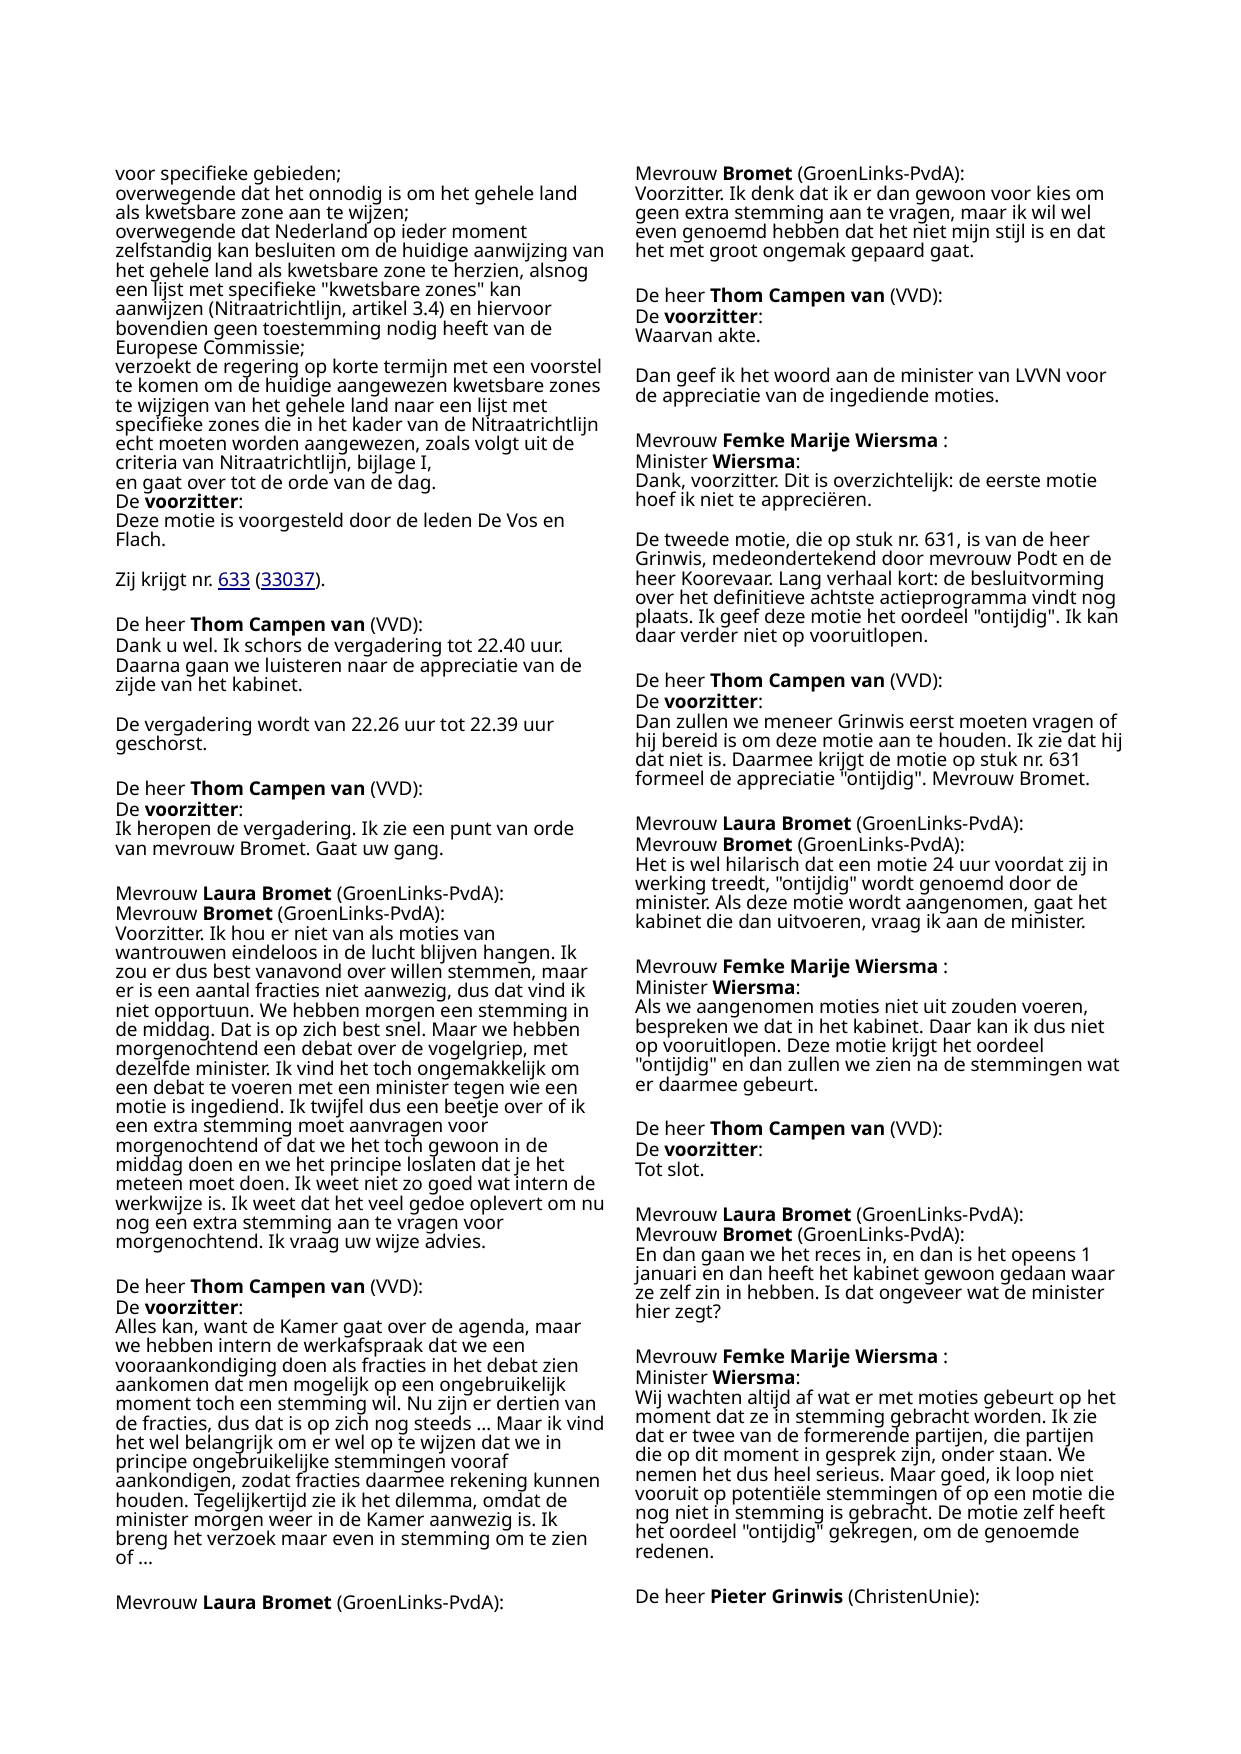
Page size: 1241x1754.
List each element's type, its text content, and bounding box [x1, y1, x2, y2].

text Wij wachten altijd af wat er met moties gebeurt op het moment dat ze in stemming gebracht worden. Ik zie dat er twee van de formerende partijen, die partijen die op dit moment in gesprek zijn, onder staan. We nemen het dus heel serieus. Maar goed, ik loop niet vooruit op potentiële stemmingen of op een motie die nog niet in stemming is gebracht. De motie zelf heeft het oordeel "ontijdig" gekregen, om de genoemde redenen. [635, 1389, 1125, 1562]
text De voorzitter: [115, 1299, 605, 1318]
text De voorzitter: [115, 801, 605, 820]
text De heer Pieter Grinwis (ChristenUnie): [635, 1583, 1125, 1609]
text Dank u wel. Ik schors de vergadering tot 22.40 uur. Daarna gaan we luisteren naar de appreciatie van de zijde van het kabinet. [115, 637, 605, 695]
text Mevrouw Bromet (GroenLinks-PvdA): [635, 165, 1125, 184]
text overwegende dat het onnodig is om het gehele land als kwetsbare zone aan te wijzen; [115, 184, 605, 223]
text De heer Thom Campen van (VVD): [635, 282, 1125, 308]
text Dan zullen we meneer Grinwis eerst moeten vragen of hij bereid is om deze motie aan te houden. Ik zie dat hij dat niet is. Daarmee krijgt de motie op stuk nr. 631 formeel de appreciatie "ontijdig". Mevrouw Bromet. [635, 713, 1125, 790]
text Zij krijgt nr. 633 (33037). [115, 571, 605, 591]
text en gaat over tot de orde van de dag. [115, 474, 605, 493]
text De heer Thom Campen van (VVD): [115, 775, 605, 801]
text voor specifieke gebieden; [115, 165, 605, 184]
text Het is wel hilarisch dat een motie 24 uur voordat zij in werking treedt, "ontijdig" wordt genoemd door de minister. Als deze motie wordt aangenomen, gaat het kabinet die dan uitvoeren, vraag ik aan de minister. [635, 856, 1125, 933]
text En dan gaan we het reces in, en dan is het opeens 1 januari en dan heeft het kabinet gewoon gedaan waar ze zelf zin in hebben. Is dat ongeveer wat de minister hier zegt? [635, 1246, 1125, 1323]
text De voorzitter: [635, 1141, 1125, 1161]
text Voorzitter. Ik hou er niet van als moties van wantrouwen eindeloos in de lucht blijven hangen. Ik zou er dus best vanavond over willen stemmen, maar er is een aantal fracties niet aanwezig, dus dat vind ik niet opportuun. We hebben morgen een stemming in de middag. Dat is op zich best snel. Maar we hebben morgenochtend een debat over de vogelgriep, met dezelfde minister. Ik vind het toch ongemakkelijk om een debat te voeren met een minister tegen wie een motie is ingediend. Ik twijfel dus een beetje over of ik een extra stemming moet aanvragen voor morgenochtend of dat we het toch gewoon in de middag doen en we het principe loslaten dat je het meteen moet doen. Ik weet niet zo goed wat intern de werkwijze is. Ik weet dat het veel gedoe oplevert om nu nog een extra stemming aan te vragen voor morgenochtend. Ik vraag uw wijze advies. [115, 925, 605, 1252]
text De tweede motie, die op stuk nr. 631, is van de heer Grinwis, medeondertekend door mevrouw Podt en de heer Koorevaar. Lang verhaal kort: de besluitvorming over het definitieve achtste actieprogramma vindt nog plaats. Ik geef deze motie het oordeel "ontijdig". Ik kan daar verder niet op vooruitlopen. [635, 531, 1125, 647]
text Dank, voorzitter. Dit is overzichtelijk: de eerste motie hoef ik niet te appreciëren. [635, 472, 1125, 510]
text Mevrouw Laura Bromet (GroenLinks-PvdA): [635, 811, 1125, 836]
text Mevrouw Femke Marije Wiersma : [635, 953, 1125, 979]
text Deze motie is voorgesteld door de leden De Vos en Flach. [115, 512, 605, 551]
text Als we aangenomen moties niet uit zouden voeren, bespreken we dat in het kabinet. Daar kan ik dus niet op vooruitlopen. Deze motie krijgt het oordeel "ontijdig" en dan zullen we zien na de stemmingen wat er daarmee gebeurt. [635, 998, 1125, 1095]
text Minister Wiersma: [635, 1369, 1125, 1389]
text Mevrouw Laura Bromet (GroenLinks-PvdA): [115, 880, 605, 905]
text De heer Thom Campen van (VVD): [115, 1273, 605, 1299]
text De heer Thom Campen van (VVD): [115, 612, 605, 637]
text De voorzitter: [635, 308, 1125, 327]
text Minister Wiersma: [635, 453, 1125, 472]
text Tot slot. [635, 1161, 1125, 1180]
text Mevrouw Femke Marije Wiersma : [635, 1344, 1125, 1369]
text De heer Thom Campen van (VVD): [635, 668, 1125, 693]
text overwegende dat Nederland op ieder moment zelfstandig kan besluiten om de huidige aanwijzing van het gehele land als kwetsbare zone te herzien, alsnog een lijst met specifieke "kwetsbare zones" kan aanwijzen (Nitraatrichtlijn, artikel 3.4) en hiervoor bovendien geen toestemming nodig heeft van de Europese Commissie; [115, 223, 605, 358]
text verzoekt de regering op korte termijn met een voorstel te komen om de huidige aangewezen kwetsbare zones te wijzigen van het gehele land naar een lijst met specifieke zones die in het kader van de Nitraatrichtlijn echt moeten worden aangewezen, zoals volgt uit de criteria van Nitraatrichtlijn, bijlage I, [115, 358, 605, 474]
text De voorzitter: [115, 493, 605, 512]
text Mevrouw Laura Bromet (GroenLinks-PvdA): [115, 1589, 605, 1615]
text Mevrouw Bromet (GroenLinks-PvdA): [635, 836, 1125, 856]
text Mevrouw Femke Marije Wiersma : [635, 427, 1125, 453]
text Waarvan akte. [635, 327, 1125, 347]
text Voorzitter. Ik denk dat ik er dan gewoon voor kies om geen extra stemming aan te vragen, maar ik wil wel even genoemd hebben dat het niet mijn stijl is en dat het met groot ongemak gepaard gaat. [635, 184, 1125, 262]
text De heer Thom Campen van (VVD): [635, 1116, 1125, 1141]
text Mevrouw Laura Bromet (GroenLinks-PvdA): [635, 1201, 1125, 1226]
text Mevrouw Bromet (GroenLinks-PvdA): [635, 1226, 1125, 1246]
text Mevrouw Bromet (GroenLinks-PvdA): [115, 905, 605, 925]
text De vergadering wordt van 22.26 uur tot 22.39 uur geschorst. [115, 716, 605, 754]
text Alles kan, want de Kamer gaat over de agenda, maar we hebben intern de werkafspraak dat we een vooraankondiging doen als fracties in het debat zien aankomen dat men mogelijk op een ongebruikelijk moment toch een stemming wil. Nu zijn er dertien van de fracties, dus dat is op zich nog steeds … Maar ik vind het wel belangrijk om er wel op te wijzen dat we in principe ongebruikelijke stemmingen vooraf aankondigen, zodat fracties daarmee rekening kunnen houden. Tegelijkertijd zie ik het dilemma, omdat de minister morgen weer in de Kamer aanwezig is. Ik breng het verzoek maar even in stemming om te zien of … [115, 1318, 605, 1569]
text Ik heropen de vergadering. Ik zie een punt van orde van mevrouw Bromet. Gaat uw gang. [115, 820, 605, 859]
text Minister Wiersma: [635, 979, 1125, 998]
text De voorzitter: [635, 693, 1125, 713]
text Dan geef ik het woord aan de minister van LVVN voor de appreciatie van de ingediende moties. [635, 367, 1125, 406]
